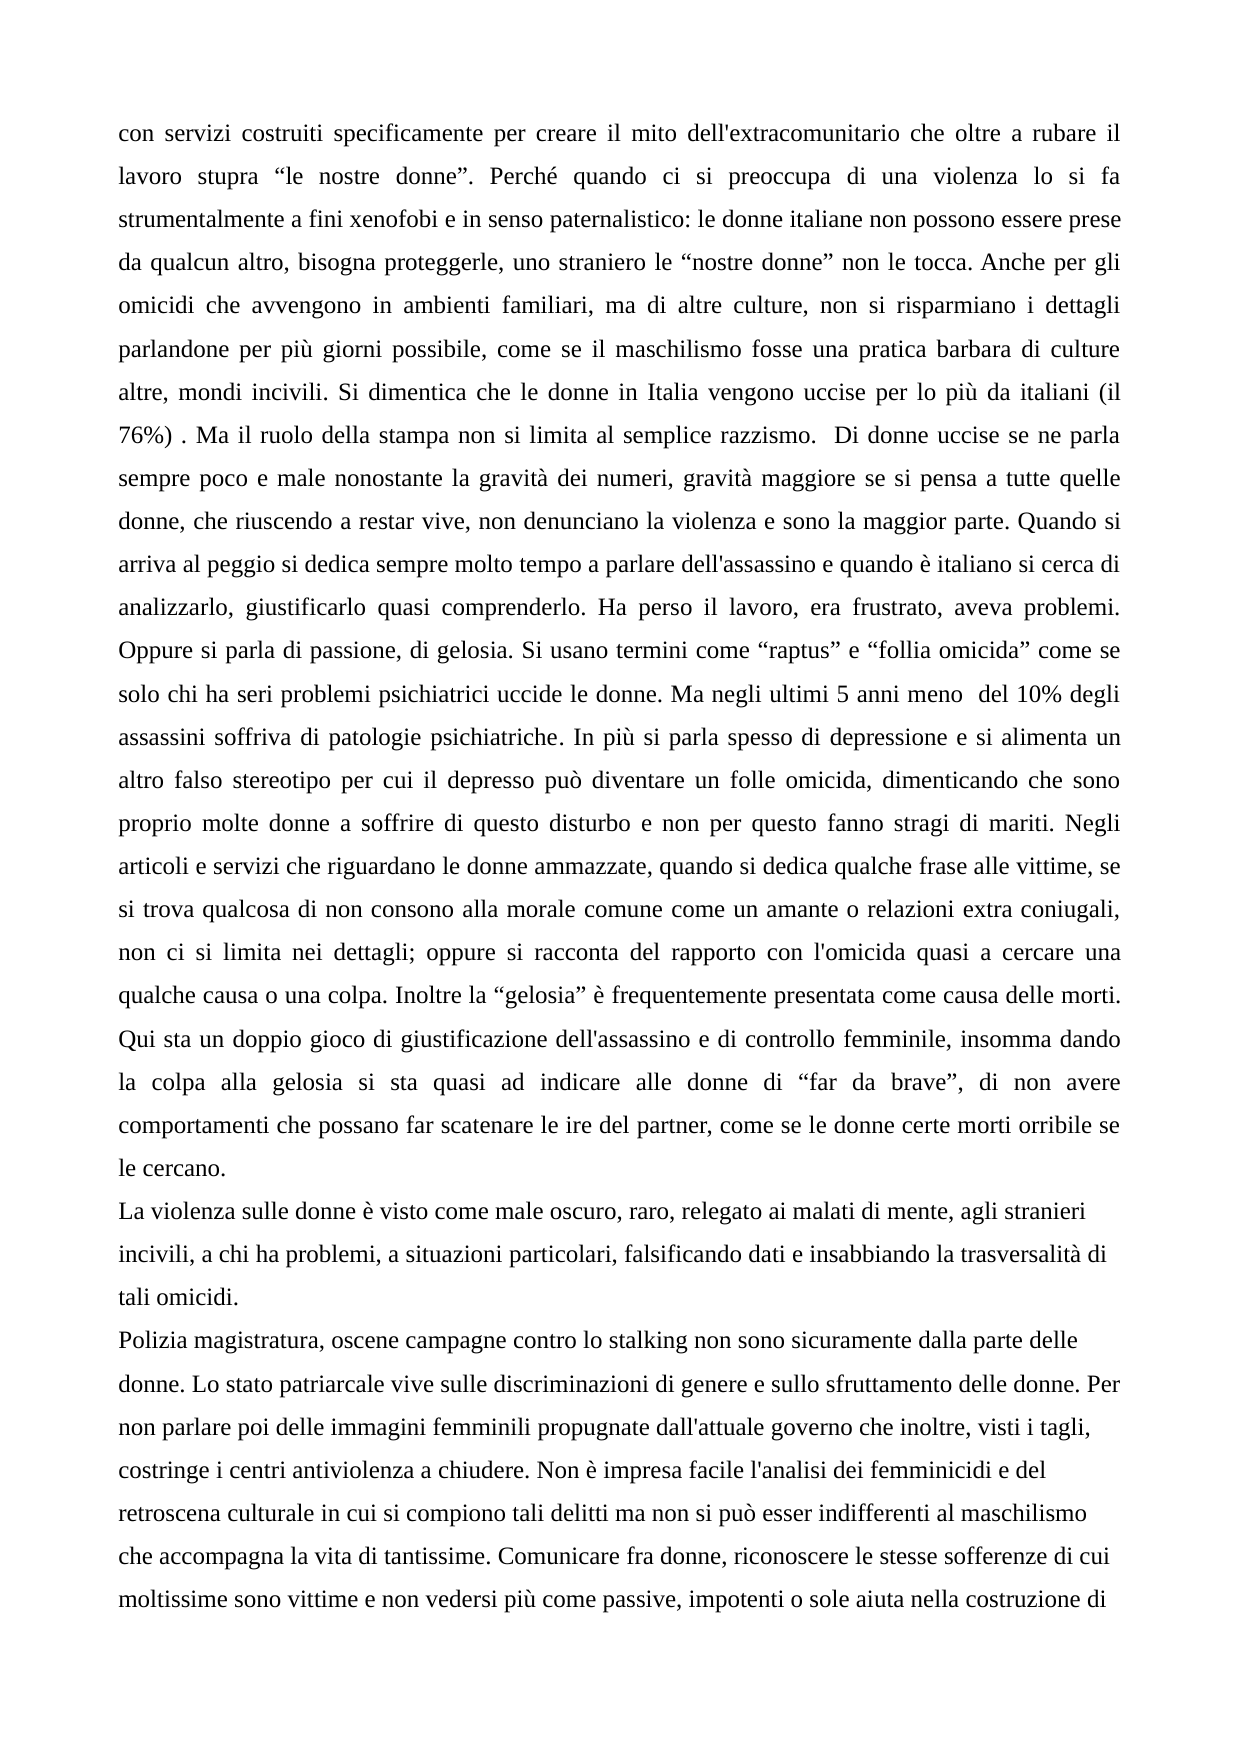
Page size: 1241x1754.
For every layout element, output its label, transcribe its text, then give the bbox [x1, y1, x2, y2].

text Polizia magistratura, oscene campagne contro lo stalking non sono sicuramente dalla parte delle donne. Lo stato patriarcale vive sulle discriminazioni di genere e sullo sfruttamento delle donne. Per non parlare poi delle immagini femminili propugnate dall'attuale governo che inoltre, visti i tagli, costringe i centri antiviolenza a chiudere. Non è impresa facile l'analisi dei femminicidi e del retroscena culturale in cui si compiono tali delitti ma non si può esser indifferenti al maschilismo che accompagna la vita di tantissime. Comunicare fra donne, riconoscere le stesse sofferenze di cui moltissime sono vittime e non vedersi più come passive, impotenti o sole aiuta nella costruzione di [118, 1326, 1122, 1613]
text con servizi costruiti specificamente per creare il mito dell'extracomunitario che oltre a rubare il lavoro stupra “le nostre donne”. Perché quando ci si preoccupa di una violenza lo si fa strumentalmente a fini xenofobi e in senso paternalistico: le donne italiane non possono essere prese da qualcun altro, bisogna proteggerle, uno straniero le “nostre donne” non le tocca. Anche per gli omicidi che avvengono in ambienti familiari, ma di altre culture, non si risparmiano i dettagli parlandone per più giorni possibile, come se il maschilismo fosse una pratica barbara di culture altre, mondi incivili. Si dimentica che le donne in Italia vengono uccise per lo più da italiani (il 76%) . Ma il ruolo della stampa non si limita al semplice razzismo. Di donne uccise se ne parla sempre poco e male nonostante la gravità dei numeri, gravità maggiore se si pensa a tutte quelle donne, che riuscendo a restar vive, non denunciano la violenza e sono la maggior parte. Quando si arriva al peggio si dedica sempre molto tempo a parlare dell'assassino e quando è italiano si cerca di analizzarlo, giustificarlo quasi comprenderlo. Ha perso il lavoro, era frustrato, aveva problemi. Oppure si parla di passione, di gelosia. Si usano termini come “raptus” e “follia omicida” come se solo chi ha seri problemi psichiatrici uccide le donne. Ma negli ultimi 5 anni meno del 10% degli assassini soffriva di patologie psichiatriche. In più si parla spesso di depressione e si alimenta un altro falso stereotipo per cui il depresso può diventare un folle omicida, dimenticando che sono proprio molte donne a soffrire di questo disturbo e non per questo fanno stragi di mariti. Negli articoli e servizi che riguardano le donne ammazzate, quando si dedica qualche frase alle vittime, se si trova qualcosa di non consono alla morale comune come un amante o relazioni extra coniugali, non ci si limita nei dettagli; oppure si racconta del rapporto con l'omicida quasi a cercare una qualche causa o una colpa. Inoltre la “gelosia” è frequentemente presentata come causa delle morti. Qui sta un doppio gioco di giustificazione dell'assassino e di controllo femminile, insomma dando la colpa alla gelosia si sta quasi ad indicare alle donne di “far da brave”, di non avere comportamenti che possano far scatenare le ire del partner, come se le donne certe morti orribile se le cercano. [118, 118, 1122, 1182]
text La violenza sulle donne è visto come male oscuro, raro, relegato ai malati di mente, agli stranieri incivili, a chi ha problemi, a situazioni particolari, falsificando dati e insabbiando la trasversalità di tali omicidi. [118, 1196, 1122, 1311]
